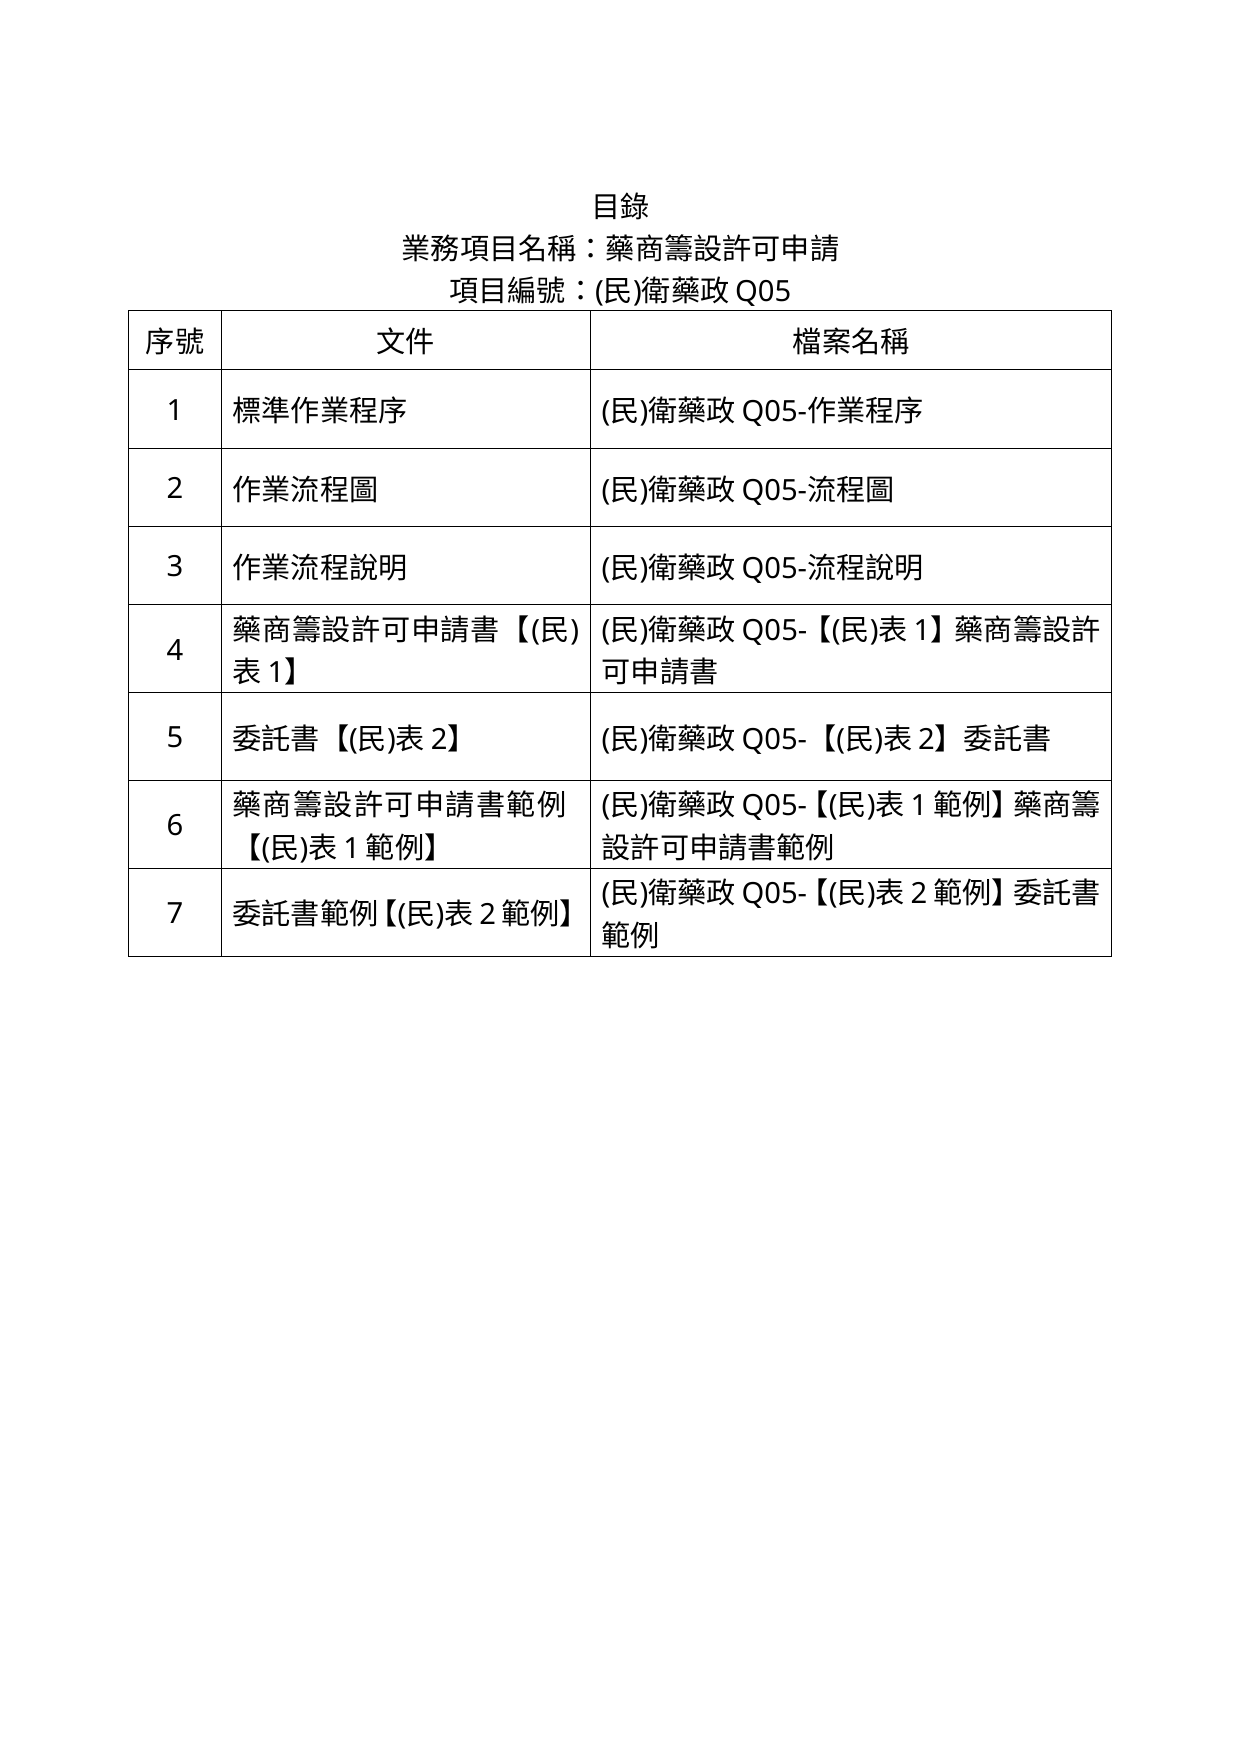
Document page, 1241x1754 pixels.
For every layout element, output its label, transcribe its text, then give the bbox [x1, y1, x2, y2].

table_cell 5 [129, 693, 221, 780]
table_cell 3 [129, 527, 221, 604]
table_header 序號 [129, 311, 221, 369]
table_cell (民)衛藥政Q05-【(民)表1】藥商籌設許可申請書 [591, 605, 1111, 692]
table_cell 2 [129, 449, 221, 526]
table_header 檔案名稱 [591, 311, 1111, 369]
table_header 文件 [222, 311, 590, 369]
table_cell 4 [129, 605, 221, 692]
table_cell (民)衛藥政Q05-流程說明 [591, 527, 1111, 604]
table_cell (民)衛藥政Q05-【(民)表2】委託書 [591, 693, 1111, 780]
table_cell 作業流程說明 [222, 527, 590, 604]
text 業務項目名稱：藥商籌設許可申請 [148, 226, 1092, 268]
table_cell (民)衛藥政Q05-作業程序 [591, 370, 1111, 448]
table_cell 藥商籌設許可申請書範例【(民)表1範例】 [222, 781, 590, 868]
table_cell 藥商籌設許可申請書【(民)表1】 [222, 605, 590, 692]
table_cell (民)衛藥政Q05-【(民)表1範例】藥商籌設許可申請書範例 [591, 781, 1111, 868]
table_cell 作業流程圖 [222, 449, 590, 526]
table_cell (民)衛藥政Q05-【(民)表2範例】委託書範例 [591, 869, 1111, 956]
table_cell 1 [129, 370, 221, 448]
text 目錄 [148, 183, 1092, 226]
table_cell (民)衛藥政Q05-流程圖 [591, 449, 1111, 526]
table_cell 6 [129, 781, 221, 868]
table_cell 委託書【(民)表2】 [222, 693, 590, 780]
table_cell 7 [129, 869, 221, 956]
text 項目編號：(民)衛藥政Q05 [148, 268, 1092, 310]
table_cell 委託書範例【(民)表2範例】 [222, 869, 590, 956]
table_cell 標準作業程序 [222, 370, 590, 448]
